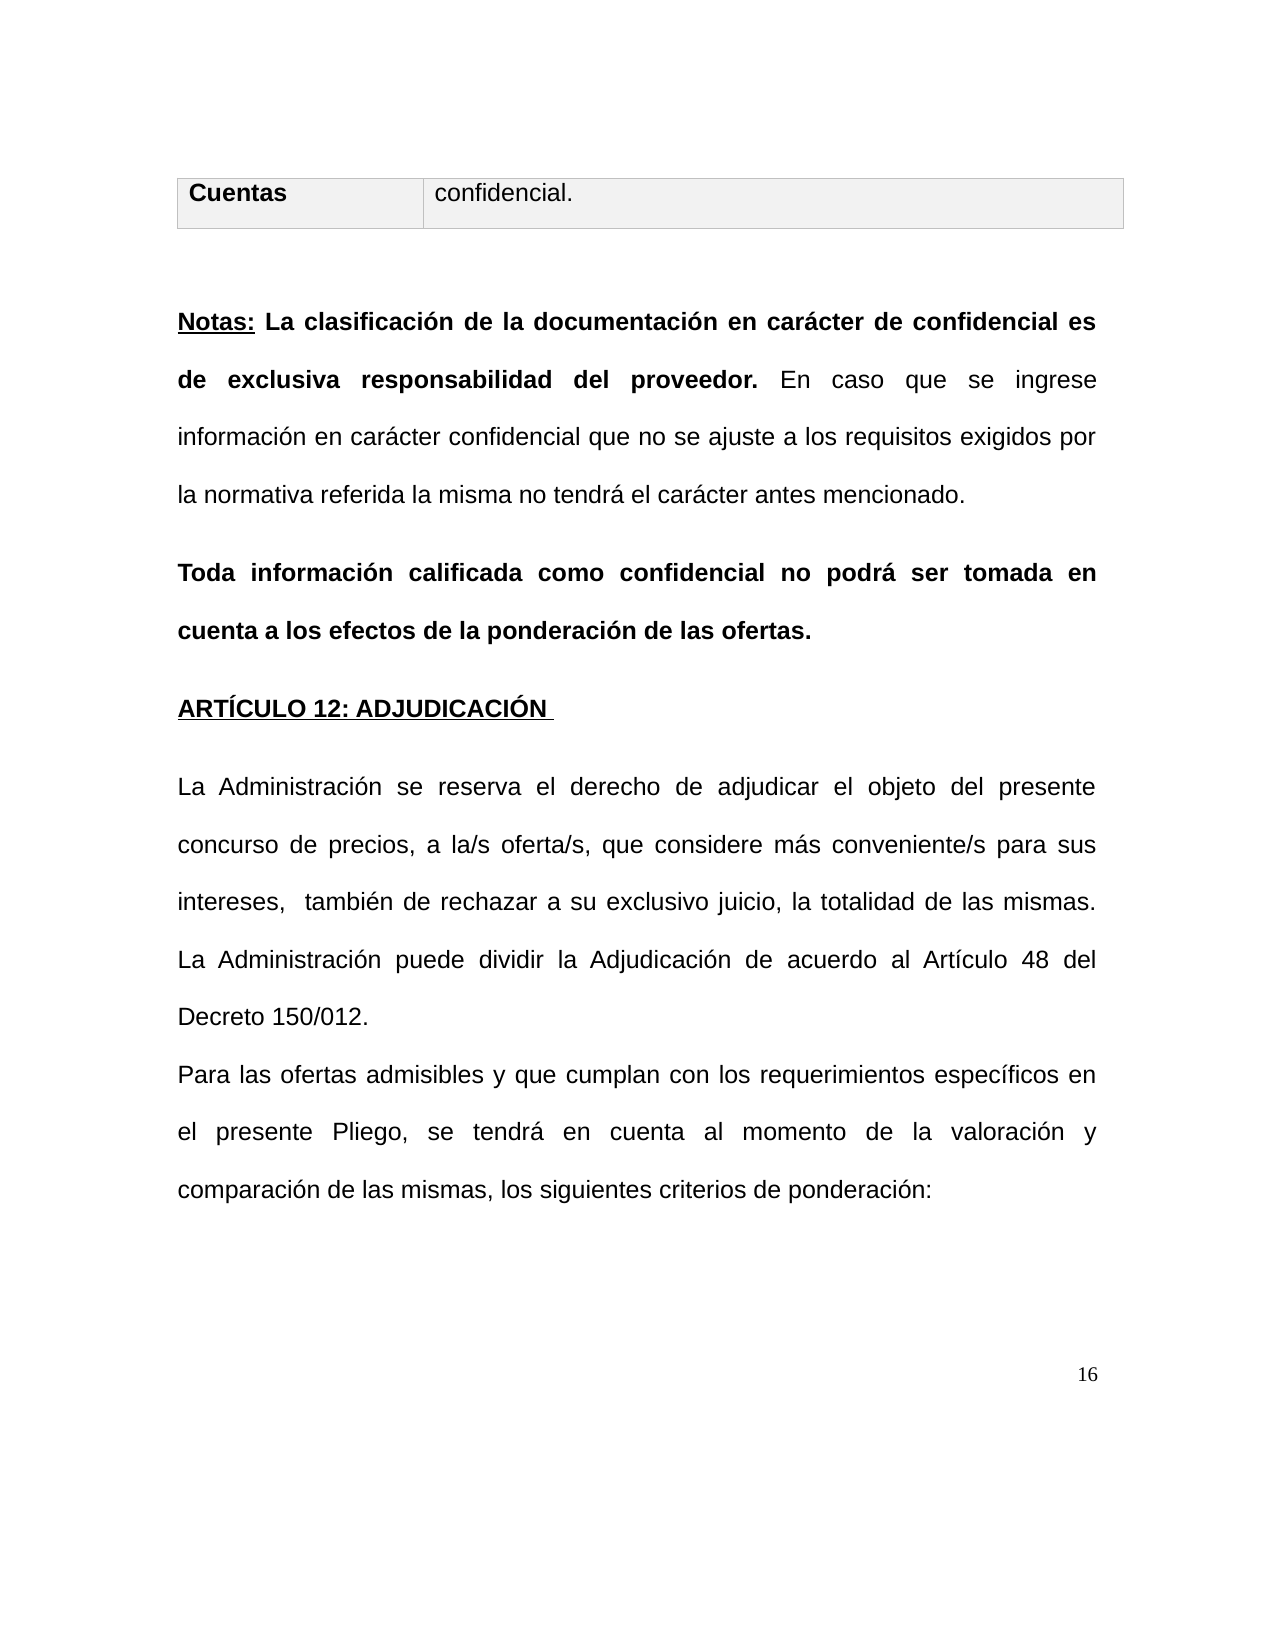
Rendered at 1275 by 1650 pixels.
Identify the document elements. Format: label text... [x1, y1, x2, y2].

table_cell Cuentas [178, 179, 423, 228]
subtitle ARTÍCULO 12: ADJUDICACIÓN [177, 694, 1098, 723]
text La Administración se reserva el derecho de adjudicar el objeto del presente concurso de precios, a la/s oferta/s, que considere más conveniente/s para sus intereses, también de rechazar a su exclusivo juicio, la totalidad de las mismas. La Administración puede dividir la Adjudicación de acuerdo al Artículo 48 del Decreto 150/012. [177, 772, 1098, 1031]
text Toda información calificada como confidencial no podrá ser tomada en cuenta a los efectos de la ponderación de las ofertas. [177, 558, 1098, 644]
text Para las ofertas admisibles y que cumplan con los requerimientos específicos en el presente Pliego, se tendrá en cuenta al momento de la valoración y comparación de las mismas, los siguientes criterios de ponderación: [177, 1060, 1098, 1204]
table_cell confidencial. [424, 179, 1123, 228]
text Notas: La clasificación de la documentación en carácter de confidencial es de exclusiva responsabilidad del proveedor. En caso que se ingrese información en carácter confidencial que no se ajuste a los requisitos exigidos por la normativa referida la misma no tendrá el carácter antes mencionado. [177, 307, 1098, 509]
